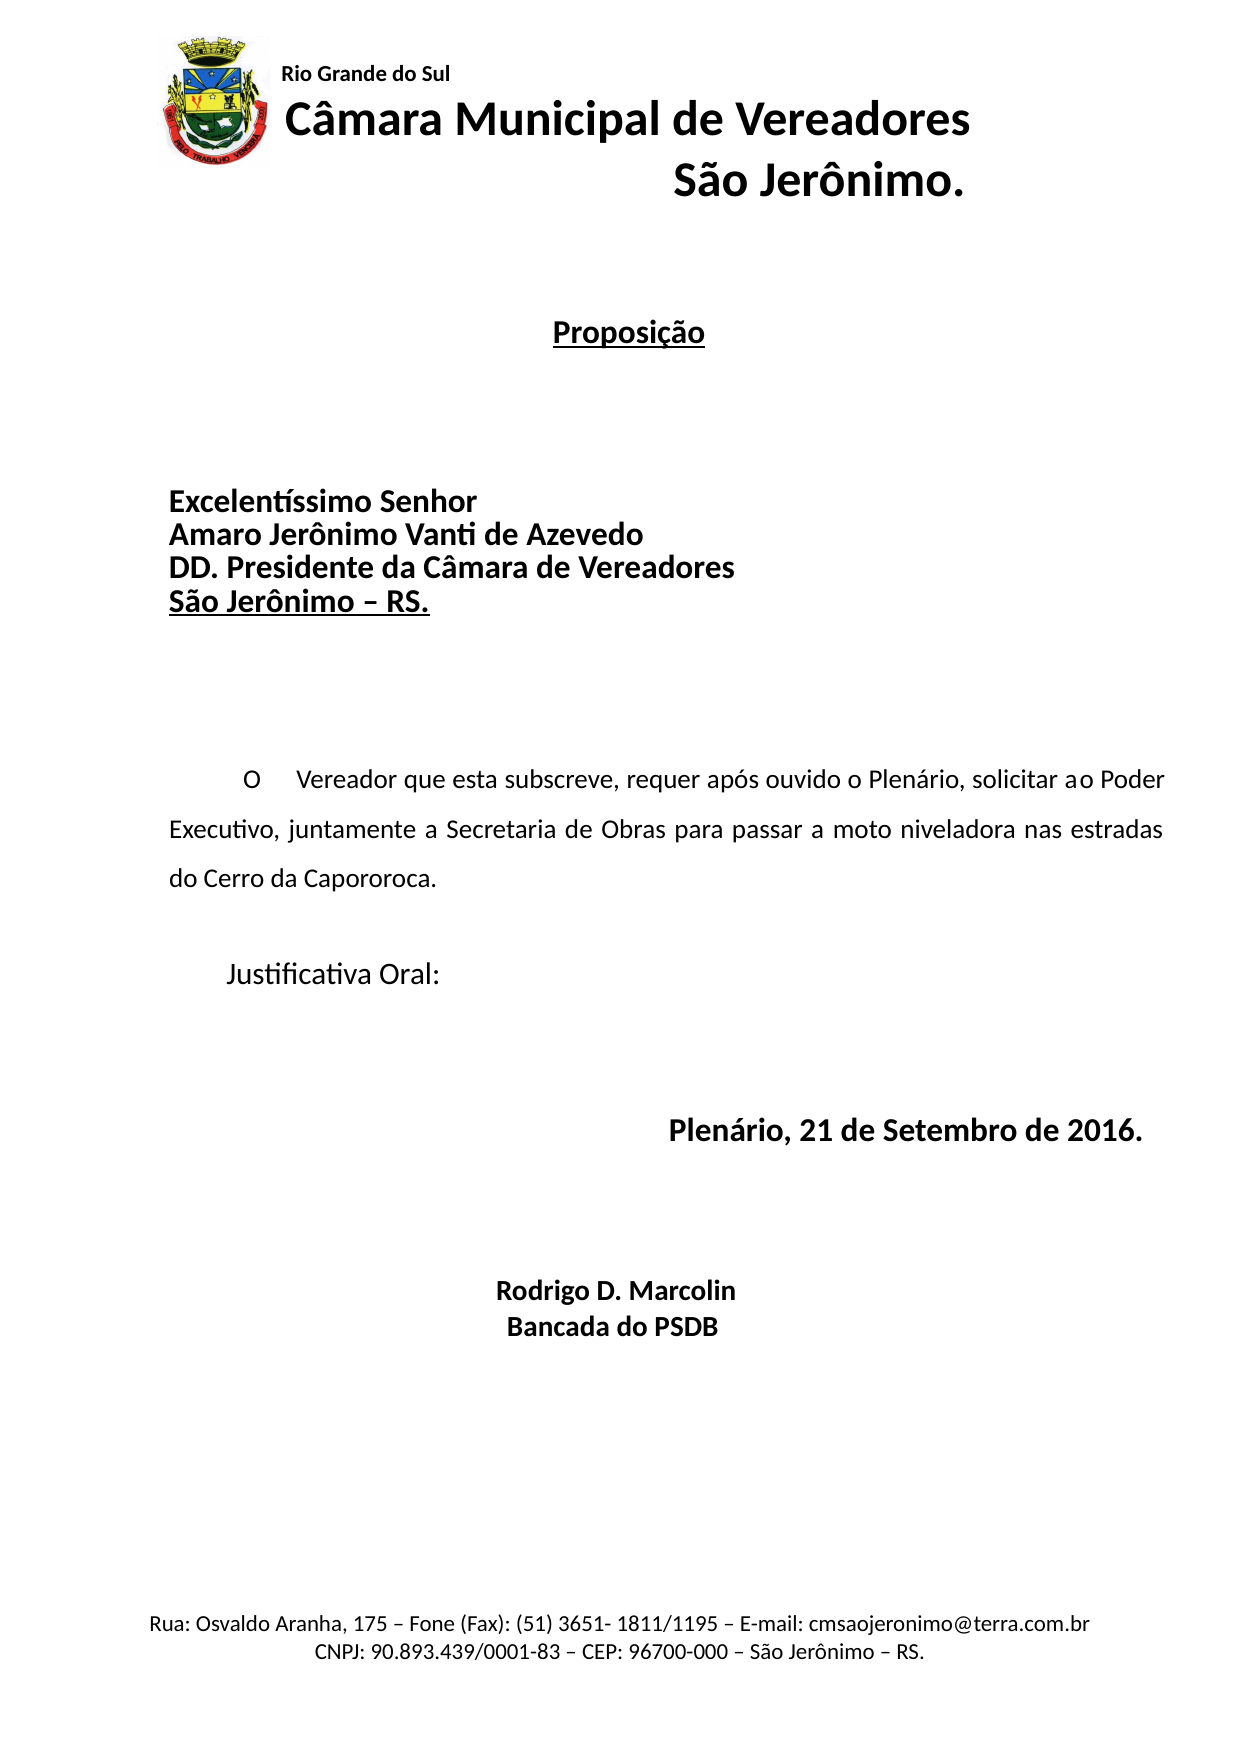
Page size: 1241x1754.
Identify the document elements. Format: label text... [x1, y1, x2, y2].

text O Vereador que esta subscreve, requer após ouvido o Plenário, solicitar ao Poder Executivo, juntamente a Secretaria de Obras para passar a moto niveladora nas estradas do Cerro da Capororoca. [169, 763, 1165, 894]
text Rodrigo D. Marcolin [75, 1272, 1165, 1308]
text Bancada do PSDB [75, 1308, 1165, 1343]
text Plenário, 21 de Setembro de 2016. [75, 1109, 1144, 1150]
text DD. Presidente da Câmara de Vereadores [169, 552, 1109, 585]
text Amaro Jerônimo Vanti de Azevedo [169, 519, 1109, 552]
text Excelentíssimo Senhor [169, 485, 1109, 519]
text São Jerônimo – RS. [169, 585, 1109, 619]
text Justificativa Oral: [164, 954, 1109, 992]
subtitle Proposição [75, 311, 1109, 352]
